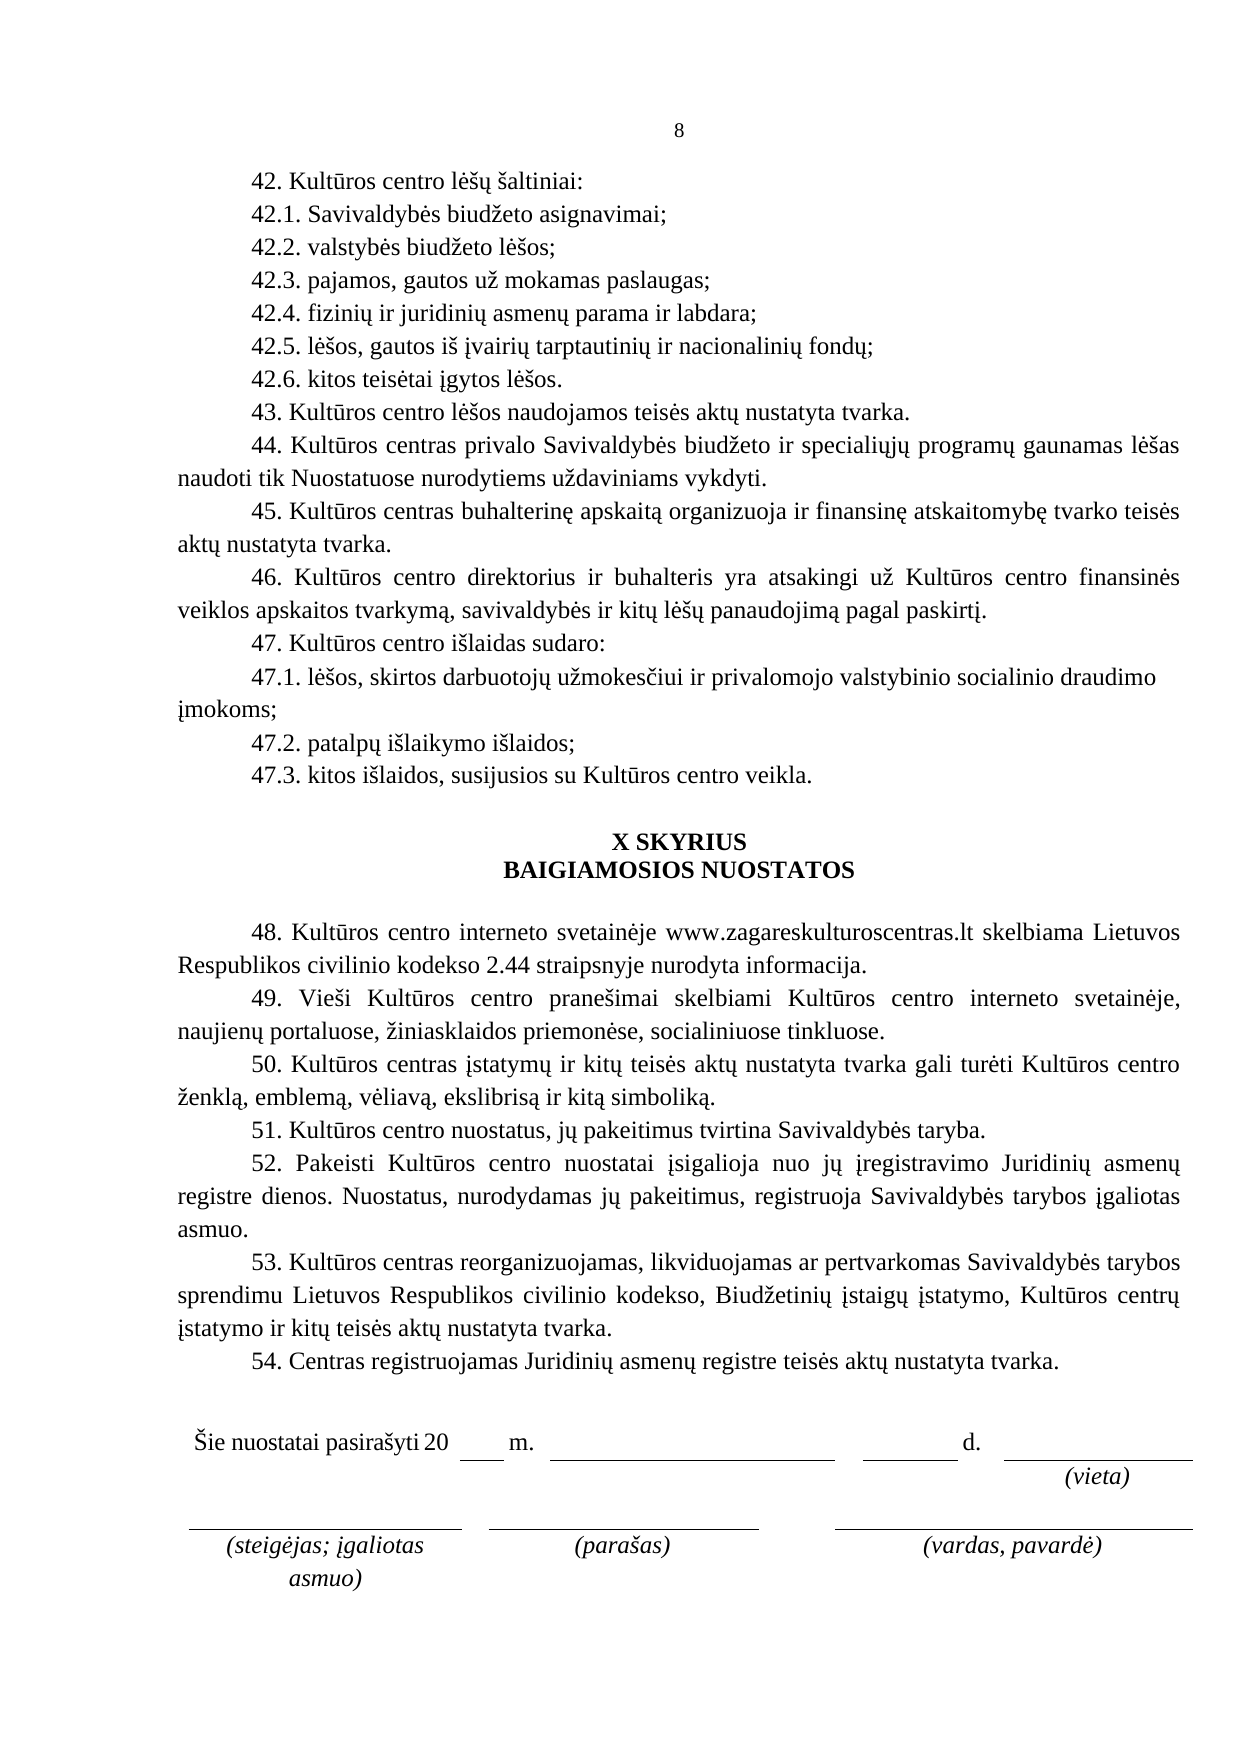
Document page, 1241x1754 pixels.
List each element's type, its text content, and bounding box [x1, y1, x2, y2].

table_cell (vardas, pavardė) [835, 1530, 1192, 1596]
table_cell (vieta) [1004, 1461, 1192, 1494]
table_cell [189, 1460, 418, 1494]
table_cell [504, 1460, 550, 1494]
text 42.5. lėšos, gautos iš įvairių tarptautinių ir nacionalinių fondų; [177, 331, 1181, 360]
table_cell [189, 1494, 462, 1529]
text 53. Kultūros centras reorganizuojamas, likviduojamas ar pertvarkomas Savivaldybės tarybos sprendimu Lietuvos Respublikos civilinio kodekso, Biudžetinių įstaigų įstatymo, Kultūros centrų įstatymo ir kitų teisės aktų nustatyta tvarka. [177, 1247, 1181, 1342]
table_cell [835, 1460, 863, 1494]
text 51. Kultūros centro nuostatus, jų pakeitimus tvirtina Savivaldybės taryba. [177, 1115, 1181, 1144]
text 47.2. patalpų išlaikymo išlaidos; [177, 728, 1181, 756]
text 42.2. valstybės biudžeto lėšos; [177, 232, 1181, 261]
text 47.3. kitos išlaidos, susijusios su Kultūros centro veikla. [177, 761, 1181, 789]
table_cell [759, 1529, 835, 1596]
table_header 20 [418, 1380, 460, 1460]
text 49. Vieši Kultūros centro pranešimai skelbiami Kultūros centro interneto svetainėje, naujienų portaluose, žiniasklaidos priemonėse, socialiniuose tinkluose. [177, 983, 1181, 1045]
table_cell (steigėjas; įgaliotas asmuo) [189, 1530, 462, 1596]
text 42.4. fizinių ir juridinių asmenų parama ir labdara; [177, 298, 1181, 327]
table_cell [489, 1494, 758, 1529]
table_cell [418, 1460, 460, 1494]
table_cell (parašas) [489, 1530, 758, 1596]
text X SKYRIUS [177, 827, 1181, 855]
text 47.1. lėšos, skirtos darbuotojų užmokesčiui ir privalomojo valstybinio socialinio draudimo įmokoms; [177, 662, 1181, 723]
text 42. Kultūros centro lėšų šaltiniai: [177, 166, 1181, 195]
table_header [460, 1380, 503, 1460]
text 46. Kultūros centro direktorius ir buhalteris yra atsakingi už Kultūros centro finansinės veiklos apskaitos tvarkymą, savivaldybės ir kitų lėšų panaudojimą pagal paskirtį. [177, 562, 1181, 624]
table_header m. [504, 1380, 550, 1460]
text 44. Kultūros centras privalo Savivaldybės biudžeto ir specialiųjų programų gaunamas lėšas naudoti tik Nuostatuose nurodytiems uždaviniams vykdyti. [177, 430, 1181, 492]
table_cell [835, 1494, 1192, 1529]
table_header [1004, 1380, 1192, 1460]
table_header Šie nuostatai pasirašyti [189, 1380, 418, 1460]
text 42.6. kitos teisėtai įgytos lėšos. [177, 364, 1181, 393]
table_header [835, 1380, 863, 1460]
text 52. Pakeisti Kultūros centro nuostatai įsigalioja nuo jų įregistravimo Juridinių asmenų registre dienos. Nuostatus, nurodydamas jų pakeitimus, registruoja Savivaldybės tarybos įgaliotas asmuo. [177, 1148, 1181, 1243]
table_cell [759, 1494, 835, 1529]
text 47. Kultūros centro išlaidas sudaro: [177, 628, 1181, 657]
text 50. Kultūros centras įstatymų ir kitų teisės aktų nustatyta tvarka gali turėti Kultūros centro ženklą, emblemą, vėliavą, ekslibrisą ir kitą simboliką. [177, 1049, 1181, 1111]
text BAIGIAMOSIOS NUOSTATOS [177, 855, 1181, 884]
table_header [550, 1380, 835, 1460]
text 42.1. Savivaldybės biudžeto asignavimai; [177, 199, 1181, 228]
table_cell [460, 1461, 503, 1494]
table_cell [958, 1460, 1004, 1494]
text 54. Centras registruojamas Juridinių asmenų registre teisės aktų nustatyta tvarka. [177, 1346, 1181, 1375]
table_cell [863, 1461, 958, 1494]
table_cell [462, 1529, 488, 1596]
text 42.3. pajamos, gautos už mokamas paslaugas; [177, 265, 1181, 294]
text 45. Kultūros centras buhalterinę apskaitą organizuoja ir finansinę atskaitomybę tvarko teisės aktų nustatyta tvarka. [177, 496, 1181, 558]
table_cell [550, 1461, 835, 1494]
table_cell [462, 1494, 488, 1529]
table_header d. [958, 1380, 1004, 1460]
text 48. Kultūros centro interneto svetainėje www.zagareskulturoscentras.lt skelbiama Lietuvos Respublikos civilinio kodekso 2.44 straipsnyje nurodyta informacija. [177, 917, 1181, 979]
text 43. Kultūros centro lėšos naudojamos teisės aktų nustatyta tvarka. [177, 397, 1181, 426]
table_header [863, 1380, 958, 1460]
